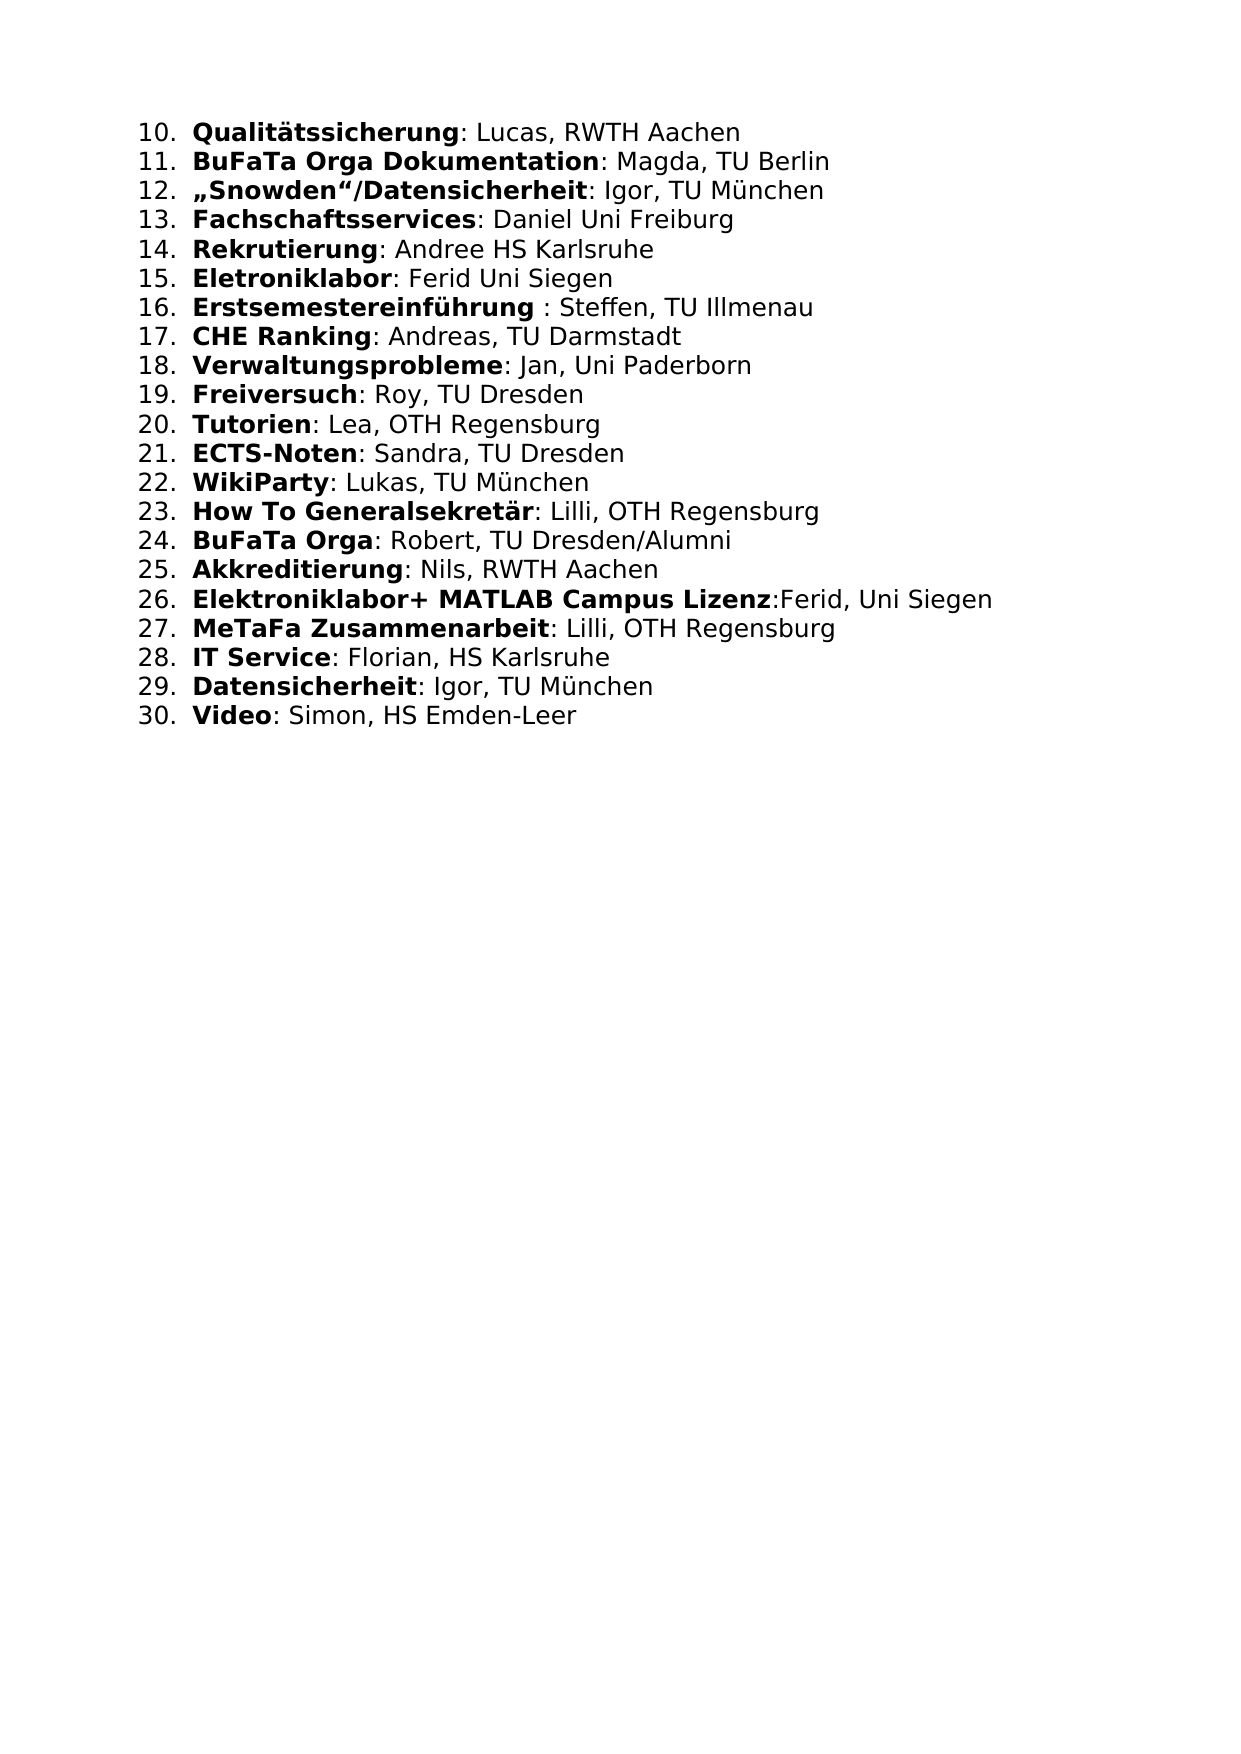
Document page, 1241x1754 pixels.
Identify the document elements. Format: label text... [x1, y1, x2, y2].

list Tutorien: Lea, OTH Regensburg [177, 410, 1122, 439]
list Datensicherheit: Igor, TU München [177, 672, 1122, 701]
list Video: Simon, HS Emden-Leer [177, 701, 1122, 731]
list ECTS-Noten: Sandra, TU Dresden [177, 439, 1122, 468]
list Qualitätssicherung: Lucas, RWTH Aachen [177, 118, 1122, 147]
list Akkreditierung: Nils, RWTH Aachen [177, 556, 1122, 585]
list CHE Ranking: Andreas, TU Darmstadt [177, 322, 1122, 351]
list WikiParty: Lukas, TU München [177, 468, 1122, 497]
list Eletroniklabor: Ferid Uni Siegen [177, 264, 1122, 293]
list Verwaltungsprobleme: Jan, Uni Paderborn [177, 351, 1122, 381]
list Elektroniklabor+ MATLAB Campus Lizenz:Ferid, Uni Siegen [177, 585, 1122, 614]
list Rekrutierung: Andree HS Karlsruhe [177, 235, 1122, 264]
list Freiversuch: Roy, TU Dresden [177, 381, 1122, 410]
list How To Generalsekretär: Lilli, OTH Regensburg [177, 497, 1122, 526]
list BuFaTa Orga Dokumentation: Magda, TU Berlin [177, 147, 1122, 176]
list IT Service: Florian, HS Karlsruhe [177, 643, 1122, 672]
list Erstsemestereinführung : Steffen, TU Illmenau [177, 293, 1122, 322]
list BuFaTa Orga: Robert, TU Dresden/Alumni [177, 526, 1122, 556]
list „Snowden“/Datensicherheit: Igor, TU München [177, 176, 1122, 206]
list Fachschaftsservices: Daniel Uni Freiburg [177, 206, 1122, 235]
list MeTaFa Zusammenarbeit: Lilli, OTH Regensburg [177, 614, 1122, 643]
